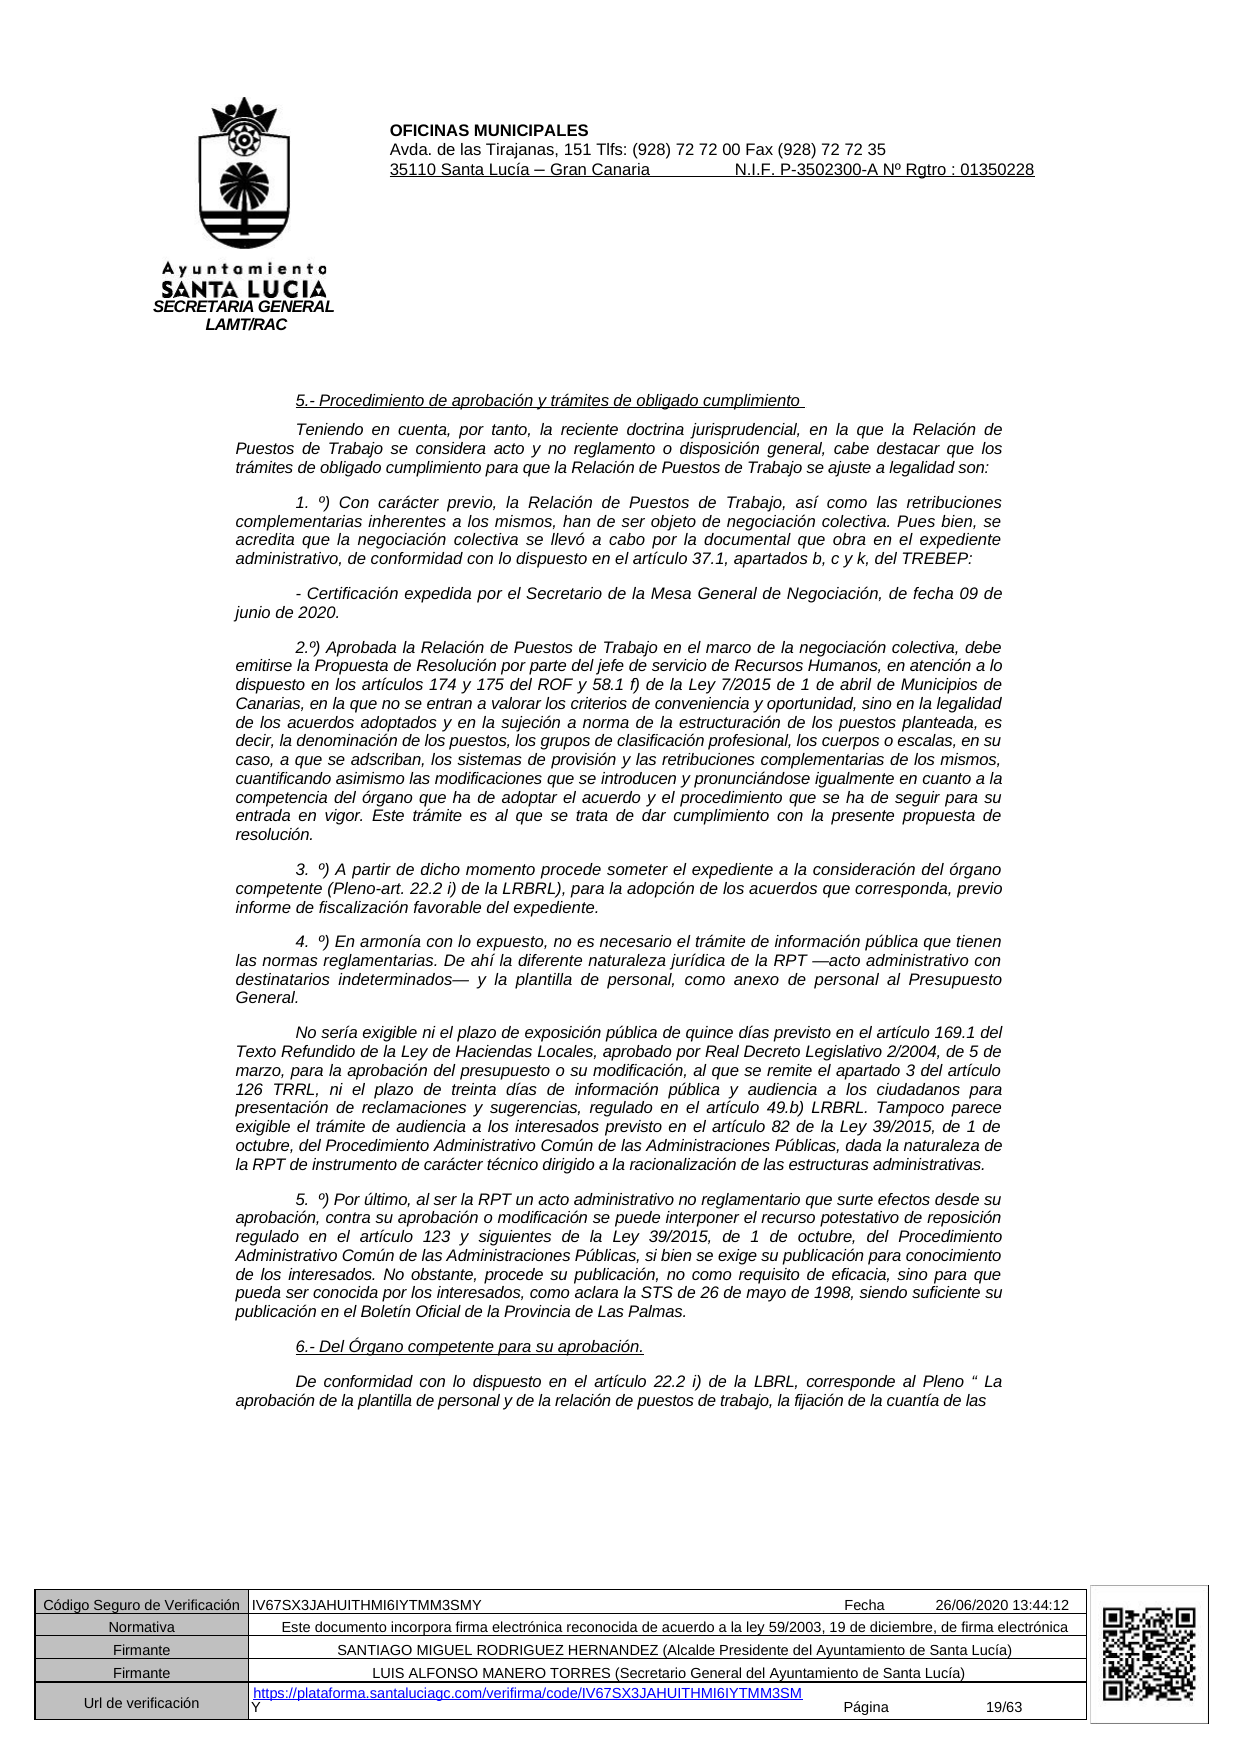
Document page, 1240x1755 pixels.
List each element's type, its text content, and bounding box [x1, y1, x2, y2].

table_cell SECRETARIA GENERAL LAMT/RAC [70, 298, 337, 335]
list º) A partir de dicho momento procede someter el expediente a la consideración del órgano competente (Pleno-art. 22.2 i) de la LRBRL), para la adopción de los acuerdos que corresponda, previo informe de fiscalización favorable del expediente. [235, 861, 1004, 917]
table_cell Normativa [36, 1614, 248, 1635]
table_header IV67SX3JAHUITHMI6IYTMM3SMY Fecha 26/06/2020 13:44:12 [249, 1590, 1086, 1613]
table_cell Url de verificación [36, 1683, 248, 1719]
text 5.- Procedimiento de aprobación y trámites de obligado cumplimiento [295, 392, 1124, 410]
table_cell Firmante [36, 1659, 248, 1681]
table_cell https://plataforma.santaluciagc.com/verifirma/code/IV67SX3JAHUITHMI6IYTMM3SM Y Página 19/63 [249, 1683, 1086, 1719]
text 6.- Del Órgano competente para su aprobación. [295, 1337, 1124, 1356]
table_header [70, 96, 337, 298]
table_cell Firmante [36, 1636, 248, 1658]
text - Certificación expedida por el Secretario de la Mesa General de Negociación, de fecha 09 de junio de 2020. [235, 584, 1004, 622]
text 2.º) Aprobada la Relación de Puestos de Trabajo en el marco de la negociación colectiva, debe emitirse la Propuesta de Resolución por parte del jefe de servicio de Recursos Humanos, en atención a lo dispuesto en los artículos 174 y 175 del ROF y 58.1 f) de la Ley 7/2015 de 1 de abril de Municipios de Canarias, en la que no se entran a valorar los criterios de conveniencia y oportunidad, sino en la legalidad de los acuerdos adoptados y en la sujeción a norma de la estructuración de los puestos planteada, es decir, la denominación de los puestos, los grupos de clasificación profesional, los cuerpos o escalas, en su caso, a que se adscriban, los sistemas de provisión y las retribuciones complementarias de los mismos, cuantificando asimismo las modificaciones que se introducen y pronunciándose igualmente en cuanto a la competencia del órgano que ha de adoptar el acuerdo y el procedimiento que se ha de seguir para su entrada en vigor. Este trámite es al que se trata de dar cumplimiento con la presente propuesta de resolución. [235, 638, 1004, 844]
list º) En armonía con lo expuesto, no es necesario el trámite de información pública que tienen las normas reglamentarias. De ahí la diferente naturaleza jurídica de la RPT ―acto administrativo con destinatarios indeterminados― y la plantilla de personal, como anexo de personal al Presupuesto General. [235, 933, 1004, 1008]
text De conformidad con lo dispuesto en el artículo 22.2 i) de la LBRL, corresponde al Pleno “ La aprobación de la plantilla de personal y de la relación de puestos de trabajo, la fijación de la cuantía de las [235, 1372, 1004, 1410]
table_cell [337, 298, 1124, 335]
text 1. º) Con carácter previo, la Relación de Puestos de Trabajo, así como las retribuciones complementarias inherentes a los mismos, han de ser objeto de negociación colectiva. Pues bien, se acredita que la negociación colectiva se llevó a cabo por la documental que obra en el expediente administrativo, de conformidad con lo dispuesto en el artículo 37.1, apartados b, c y k, del TREBEP: [235, 493, 1004, 568]
table_cell SANTIAGO MIGUEL RODRIGUEZ HERNANDEZ (Alcalde Presidente del Ayuntamiento de Santa Lucía) [249, 1636, 1086, 1658]
table_header Código Seguro de Verificación [36, 1590, 248, 1613]
table_cell Este documento incorpora firma electrónica reconocida de acuerdo a la ley 59/2003, 19 de diciembre, de firma electrónica [249, 1614, 1086, 1635]
text No sería exigible ni el plazo de exposición pública de quince días previsto en el artículo 169.1 del Texto Refundido de la Ley de Haciendas Locales, aprobado por Real Decreto Legislativo 2/2004, de 5 de marzo, para la aprobación del presupuesto o su modificación, al que se remite el apartado 3 del artículo 126 TRRL, ni el plazo de treinta días de información pública y audiencia a los ciudadanos para presentación de reclamaciones y sugerencias, regulado en el artículo 49.b) LRBRL. Tampoco parece exigible el trámite de audiencia a los interesados previsto en el artículo 82 de la Ley 39/2015, de 1 de octubre, del Procedimiento Administrativo Común de las Administraciones Públicas, dada la naturaleza de la RPT de instrumento de carácter técnico dirigido a la racionalización de las estructuras administrativas. [235, 1024, 1004, 1174]
text Teniendo en cuenta, por tanto, la reciente doctrina jurisprudencial, en la que la Relación de Puestos de Trabajo se considera acto y no reglamento o disposición general, cabe destacar que los trámites de obligado cumplimiento para que la Relación de Puestos de Trabajo se ajuste a legalidad son: [235, 421, 1004, 477]
table_header OFICINAS MUNICIPALES Avda. de las Tirajanas, 151 Tlfs: (928) 72 72 00 Fax (928) 72 72 35 35110 Santa Lucía – Gran Canaria N.I.F. P-3502300-A Nº Rgtro : 01350228 [337, 96, 1124, 298]
list º) Por último, al ser la RPT un acto administrativo no reglamentario que surte efectos desde su aprobación, contra su aprobación o modificación se puede interponer el recurso potestativo de reposición regulado en el artículo 123 y siguientes de la Ley 39/2015, de 1 de octubre, del Procedimiento Administrativo Común de las Administraciones Públicas, si bien se exige su publicación para conocimiento de los interesados. No obstante, procede su publicación, no como requisito de eficacia, sino para que pueda ser conocida por los interesados, como aclara la STS de 26 de mayo de 1998, siendo suficiente su publicación en el Boletín Oficial de la Provincia de Las Palmas. [235, 1190, 1004, 1321]
table_cell LUIS ALFONSO MANERO TORRES (Secretario General del Ayuntamiento de Santa Lucía) [249, 1659, 1086, 1681]
